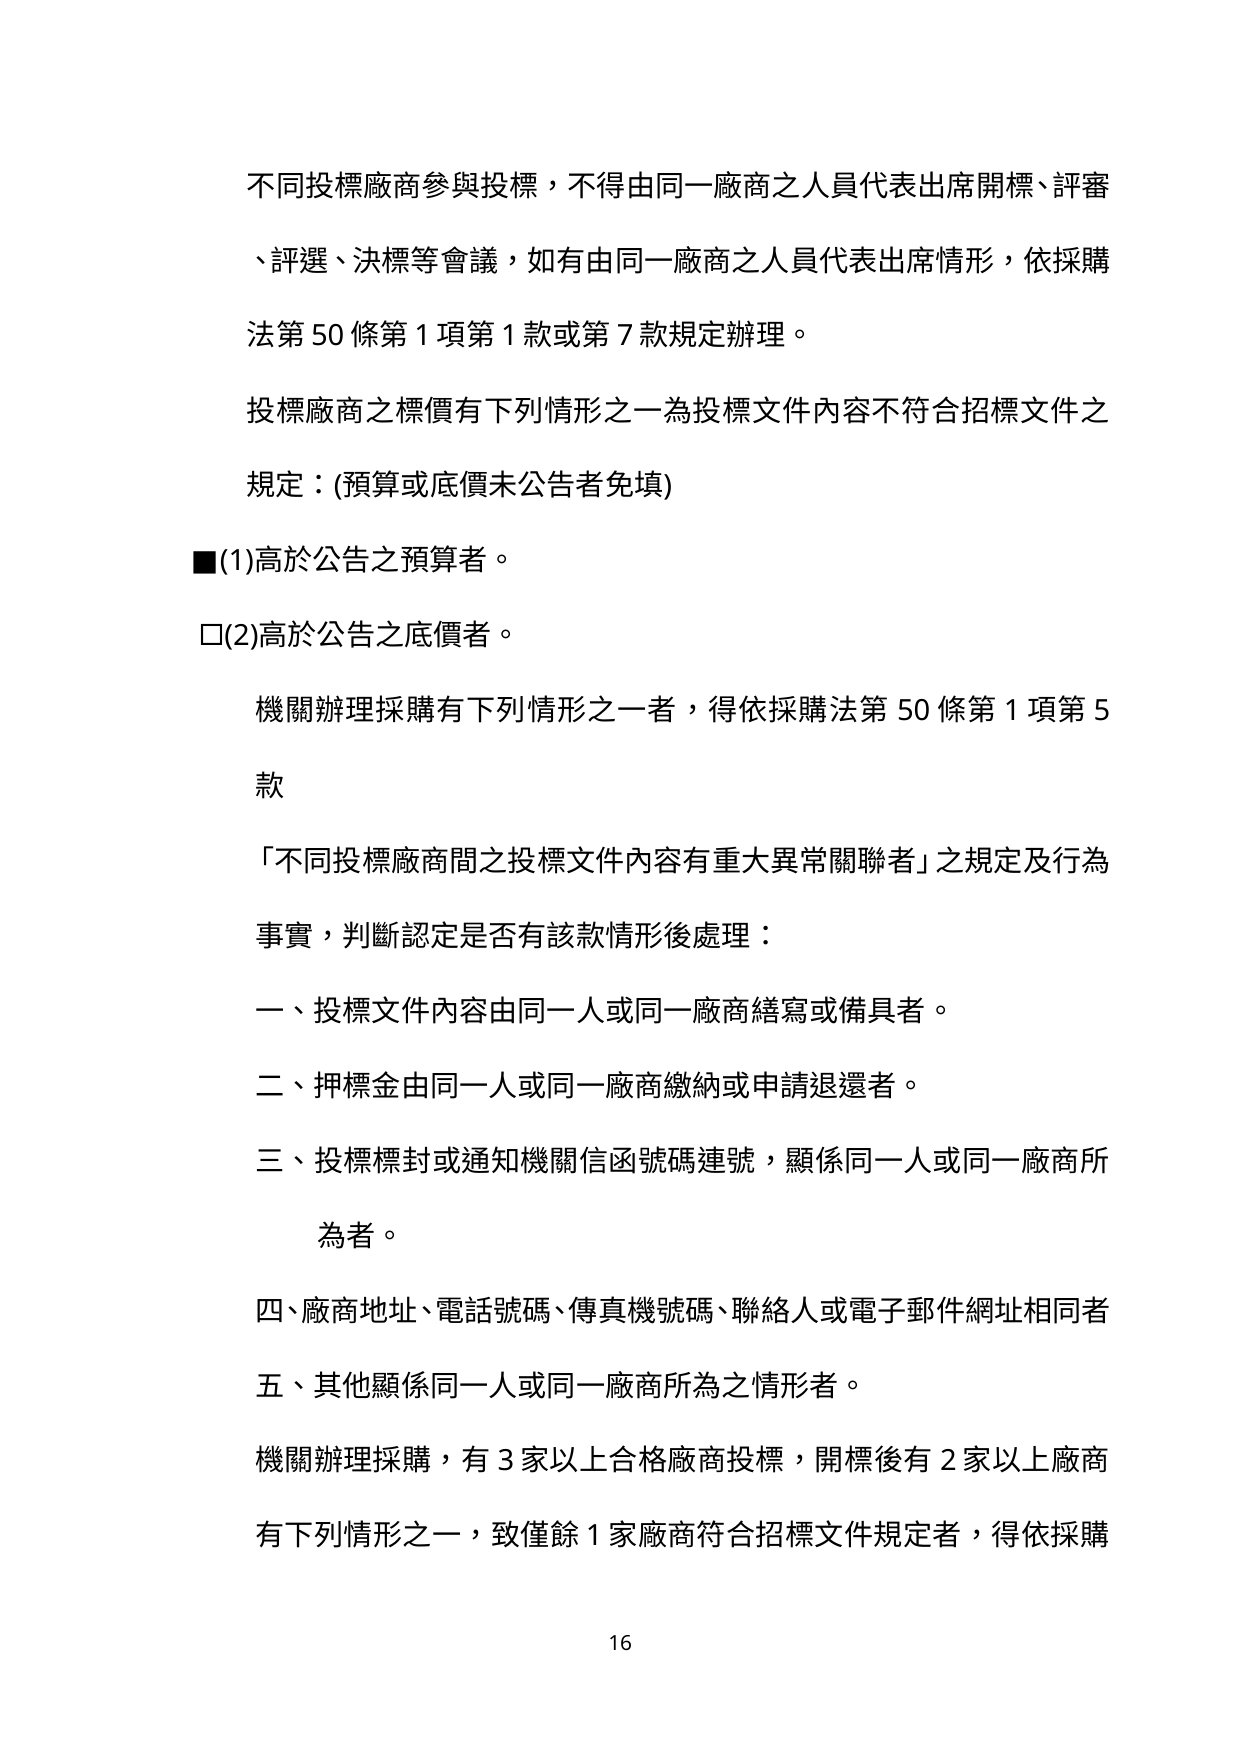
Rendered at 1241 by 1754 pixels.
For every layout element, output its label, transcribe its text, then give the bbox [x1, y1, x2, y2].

text 三、投標標封或通知機關信函號碼連號，顯係同一人或同一廠商所為者。 [255, 1121, 1110, 1271]
text 一、投標文件內容由同一人或同一廠商繕寫或備具者。 [255, 971, 1110, 1046]
text 機關辦理採購有下列情形之一者，得依採購法第50條第1項第5款 [255, 671, 1110, 821]
text 四、廠商地址、電話號碼、傳真機號碼、聯絡人或電子郵件網址相同者。 [255, 1271, 1110, 1346]
text 二、押標金由同一人或同一廠商繳納或申請退還者。 [255, 1046, 1110, 1121]
text ■(1)高於公告之預算者。 [130, 521, 1110, 596]
text 「不同投標廠商間之投標文件內容有重大異常關聯者」之規定及行為事實，判斷認定是否有該款情形後處理： [255, 821, 1110, 971]
text 法第50條第1項第1款或第7款規定辦理。 [130, 296, 1110, 371]
text 、評選、決標等會議，如有由同一廠商之人員代表出席情形，依採購 [130, 221, 1110, 296]
text 五、其他顯係同一人或同一廠商所為之情形者。 [255, 1346, 1110, 1421]
text 投標廠商之標價有下列情形之一為投標文件內容不符合招標文件之規定：(預算或底價未公告者免填) [246, 371, 1110, 521]
text 機關辦理採購，有3家以上合格廠商投標，開標後有2家以上廠商有下列情形之一，致僅餘1家廠商符合招標文件規定者，得依採購法第48條第1項第2款「發現有足以影響採購公正之違法或不當行為者」或第50條第1項第7款「其他影響採購公正之違反法令行為」之規定及行為事實，判斷認定是否有各該款情形後處理： [255, 1421, 1110, 1571]
text 不同投標廠商參與投標，不得由同一廠商之人員代表出席開標、評審 [130, 146, 1110, 221]
text (2)高於公告之底價者。 [145, 596, 1110, 671]
